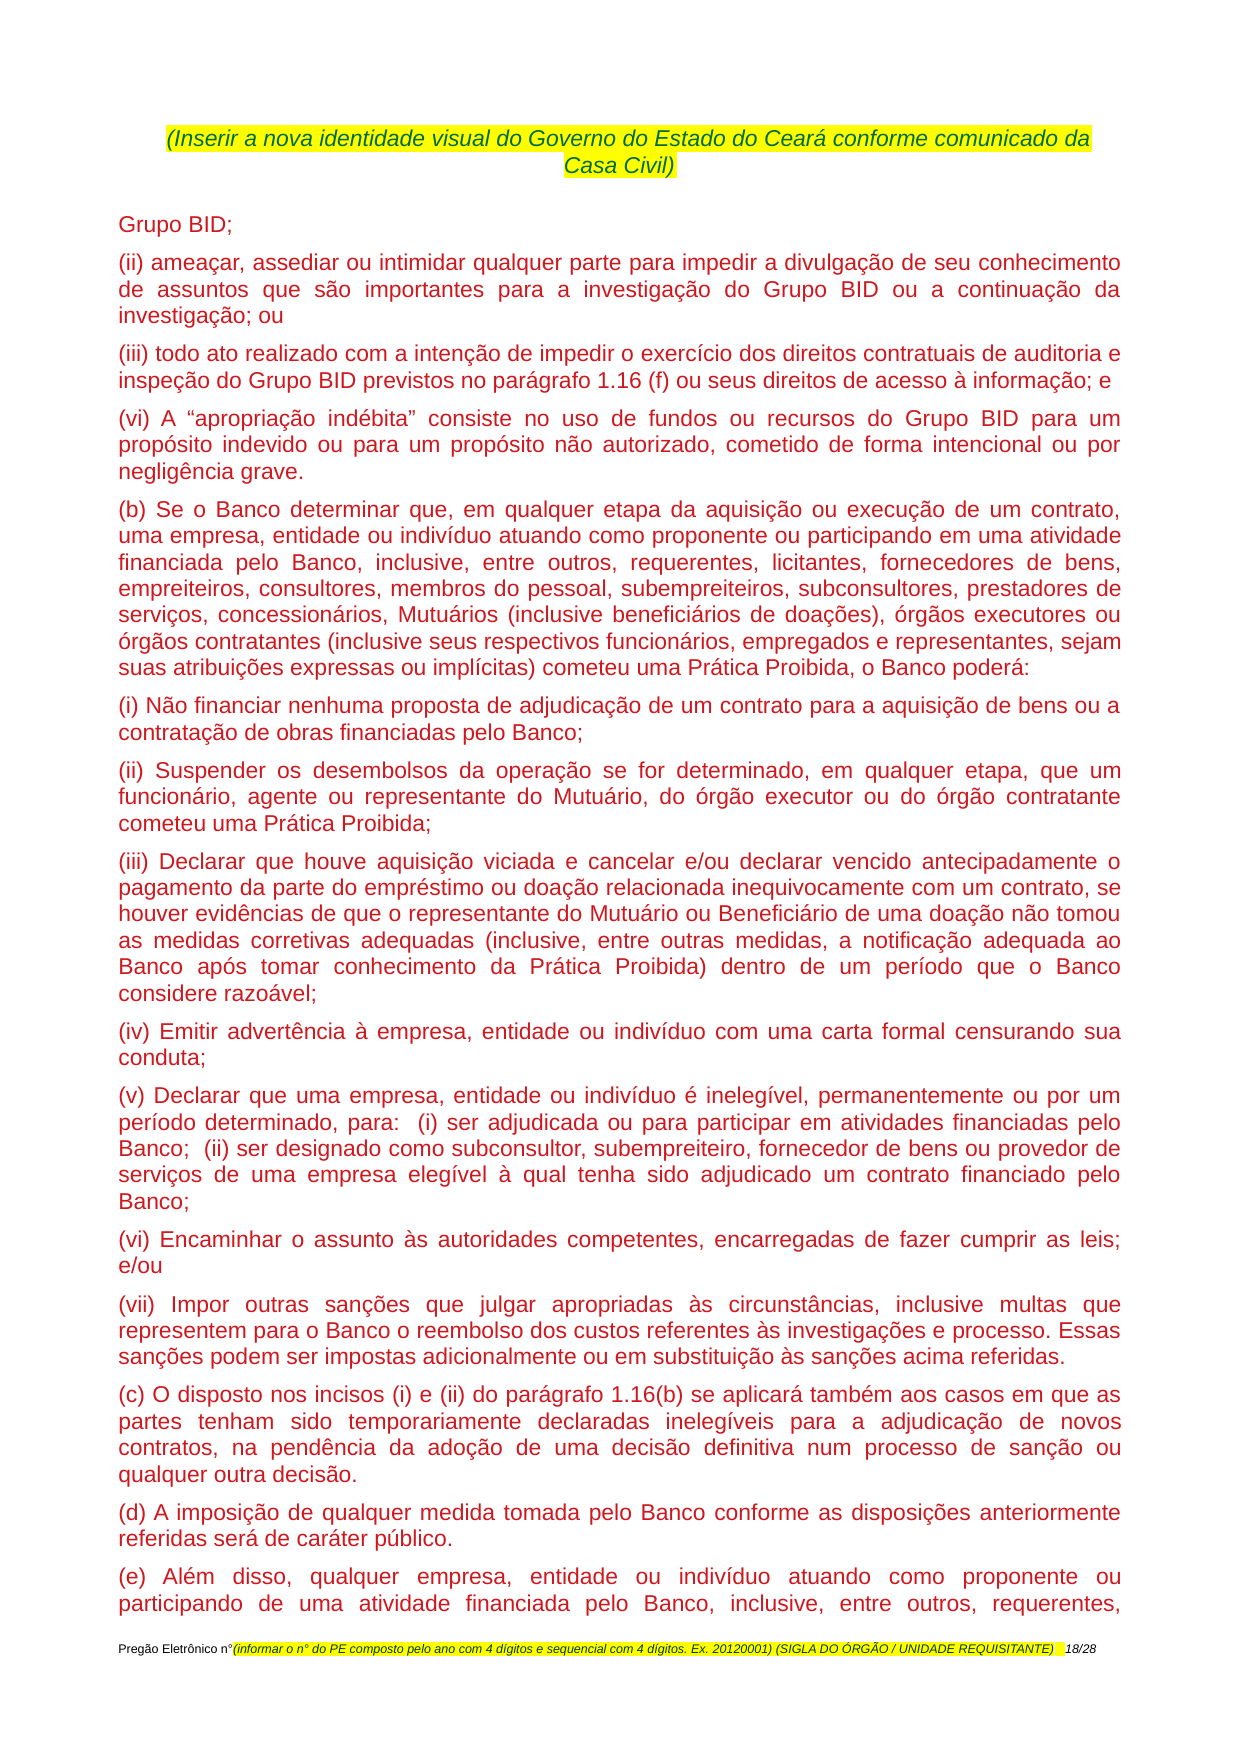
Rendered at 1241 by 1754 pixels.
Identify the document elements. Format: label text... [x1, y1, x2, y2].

text (iii) Declarar que houve aquisição viciada e cancelar e/ou declarar vencido antecipadamente o pagamento da parte do empréstimo ou doação relacionada inequivocamente com um contrato, se houver evidências de que o representante do Mutuário ou Beneficiário de uma doação não tomou as medidas corretivas adequadas (inclusive, entre outras medidas, a notificação adequada ao Banco após tomar conhecimento da Prática Proibida) dentro de um período que o Banco considere razoável; [118, 848, 1122, 1006]
text (c) O disposto nos incisos (i) e (ii) do parágrafo 1.16(b) se aplicará também aos casos em que as partes tenham sido temporariamente declaradas inelegíveis para a adjudicação de novos contratos, na pendência da adoção de uma decisão definitiva num processo de sanção ou qualquer outra decisão. [118, 1381, 1122, 1487]
text (iii) todo ato realizado com a intenção de impedir o exercício dos direitos contratuais de auditoria e inspeção do Grupo BID previstos no parágrafo 1.16 (f) ou seus direitos de acesso à informação; e [118, 340, 1122, 393]
text (vi) Encaminhar o assunto às autoridades competentes, encarregadas de fazer cumprir as leis; e/ou [118, 1226, 1122, 1279]
text (ii) ameaçar, assediar ou intimidar qualquer parte para impedir a divulgação de seu conhecimento de assuntos que são importantes para a investigação do Grupo BID ou a continuação da investigação; ou [118, 249, 1122, 328]
text (v) Declarar que uma empresa, entidade ou indivíduo é inelegível, permanentemente ou por um período determinado, para: (i) ser adjudicada ou para participar em atividades financiadas pelo Banco; (ii) ser designado como subconsultor, subempreiteiro, fornecedor de bens ou provedor de serviços de uma empresa elegível à qual tenha sido adjudicado um contrato financiado pelo Banco; [118, 1082, 1122, 1214]
text (vii) Impor outras sanções que julgar apropriadas às circunstâncias, inclusive multas que representem para o Banco o reembolso dos custos referentes às investigações e processo. Essas sanções podem ser impostas adicionalmente ou em substituição às sanções acima referidas. [118, 1291, 1122, 1369]
text (iv) Emitir advertência à empresa, entidade ou indivíduo com uma carta formal censurando sua conduta; [118, 1018, 1122, 1070]
text (i) Não financiar nenhuma proposta de adjudicação de um contrato para a aquisição de bens ou a contratação de obras financiadas pelo Banco; [118, 692, 1122, 745]
text (ii) Suspender os desembolsos da operação se for determinado, em qualquer etapa, que um funcionário, agente ou representante do Mutuário, do órgão executor ou do órgão contratante cometeu uma Prática Proibida; [118, 757, 1122, 836]
text (e) Além disso, qualquer empresa, entidade ou indivíduo atuando como proponente ou participando de uma atividade financiada pelo Banco, inclusive, entre outros, requerentes, [118, 1563, 1122, 1616]
text (b) Se o Banco determinar que, em qualquer etapa da aquisição ou execução de um contrato, uma empresa, entidade ou indivíduo atuando como proponente ou participando em uma atividade financiada pelo Banco, inclusive, entre outros, requerentes, licitantes, fornecedores de bens, empreiteiros, consultores, membros do pessoal, subempreiteiros, subconsultores, prestadores de serviços, concessionários, Mutuários (inclusive beneficiários de doações), órgãos executores ou órgãos contratantes (inclusive seus respectivos funcionários, empregados e representantes, sejam suas atribuições expressas ou implícitas) cometeu uma Prática Proibida, o Banco poderá: [118, 496, 1122, 680]
text Grupo BID; [118, 211, 1122, 237]
text (d) A imposição de qualquer medida tomada pelo Banco conforme as disposições anteriormente referidas será de caráter público. [118, 1499, 1122, 1551]
text (vi) A “apropriação indébita” consiste no uso de fundos ou recursos do Grupo BID para um propósito indevido ou para um propósito não autorizado, cometido de forma intencional ou por negligência grave. [118, 405, 1122, 484]
